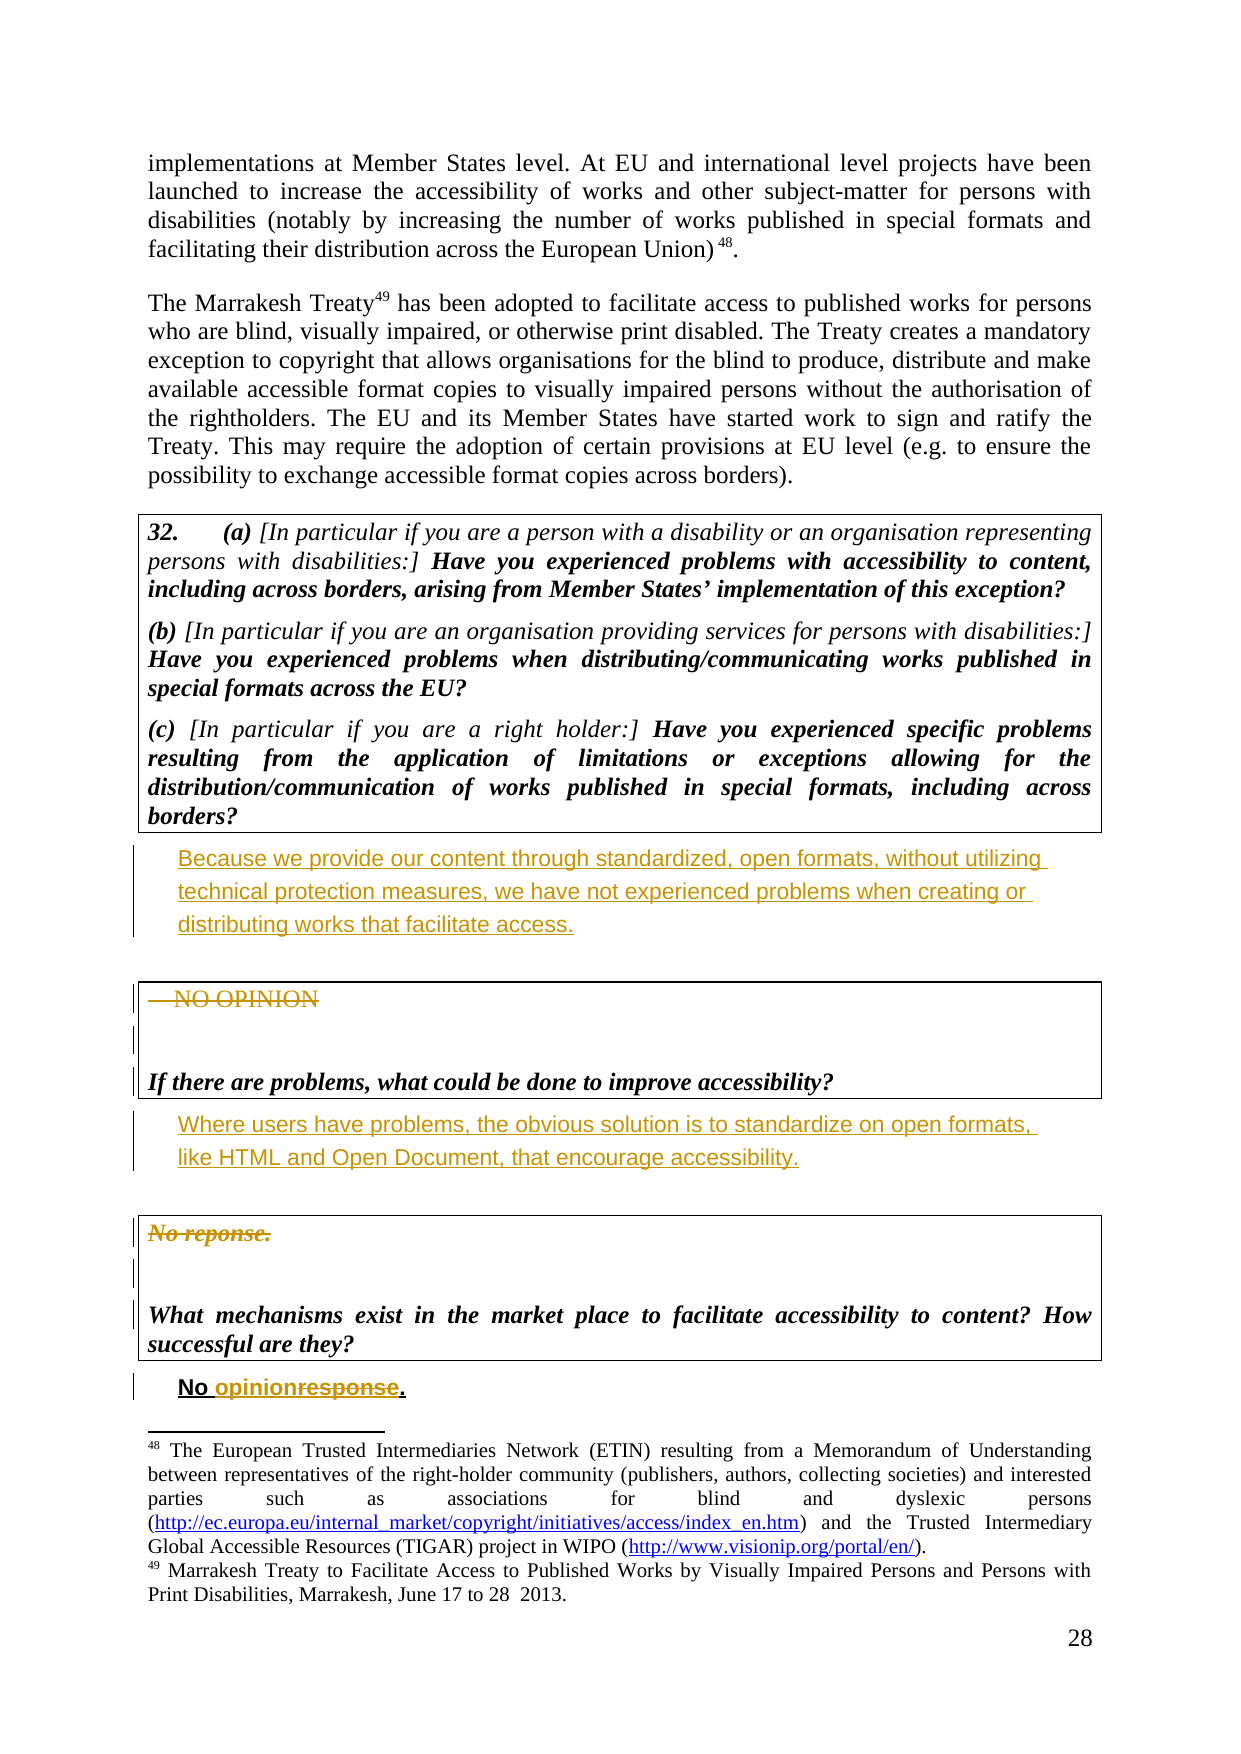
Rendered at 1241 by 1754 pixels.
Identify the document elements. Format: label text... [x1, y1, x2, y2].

text Where users have problems, the obvious solution is to standardize on open formats, like HTML and Open Document, that encourage accessibility. [178, 1111, 1063, 1171]
text Marrakesh Treaty to Facilitate Access to Published Works by Visually Impaired Persons and Persons with Print Disabilities, Marrakesh, June 17 to 28 2013. [148, 1558, 1093, 1606]
text implementations at Member States level. At EU and international level projects have been launched to increase the accessibility of works and other subject-matter for persons with disabilities (notably by increasing the number of works published in special formats and facilitating their distribution across the European Union) . [148, 148, 1093, 263]
text (b) [In particular if you are an organisation providing services for persons with disabilities:] Have you experienced problems when distributing/communicating works published in special formats across the EU? [139, 613, 1101, 702]
text (c) [In particular if you are a right holder:] Have you experienced specific problems resulting from the application of limitations or exceptions allowing for the distribution/communication of works published in special formats, including across borders? [139, 711, 1101, 832]
text What mechanisms exist in the market place to facilitate accessibility to content? How successful are they? [139, 1216, 1101, 1247]
text Because we provide our content through standardized, open formats, without utilizing technical protection measures, we have not experienced problems when creating or distributing works that facilitate access. [178, 845, 1063, 937]
text The European Trusted Intermediaries Network (ETIN) resulting from a Memorandum of Understanding between representatives of the right-holder community (publishers, authors, collecting societies) and interested parties such as associations for blind and dyslexic persons (http://ec.europa.eu/internal_market/copyright/initiatives/access/index_en.htm) and the Trusted Intermediary Global Accessible Resources (TIGAR) project in WIPO (http://www.visionip.org/portal/en/). [148, 1438, 1093, 1558]
text If there are problems, what could be done to improve accessibility? [139, 983, 1101, 1013]
text The Marrakesh Treaty has been adopted to facilitate access to published works for persons who are blind, visually impaired, or otherwise print disabled. The Treaty creates a mandatory exception to copyright that allows organisations for the blind to produce, distribute and make available accessible format copies to visually impaired persons without the authorisation of the rightholders. The EU and its Member States have started work to sign and ratify the Treaty. This may require the adoption of certain provisions at EU level (e.g. to ensure the possibility to exchange accessible format copies across borders). [148, 288, 1093, 489]
text No opinion. [178, 1373, 1063, 1400]
list (a) [In particular if you are a person with a disability or an organisation representing persons with disabilities:] Have you experienced problems with accessibility to content, including across borders, arising from Member States’ implementation of this exception? [139, 515, 1101, 603]
